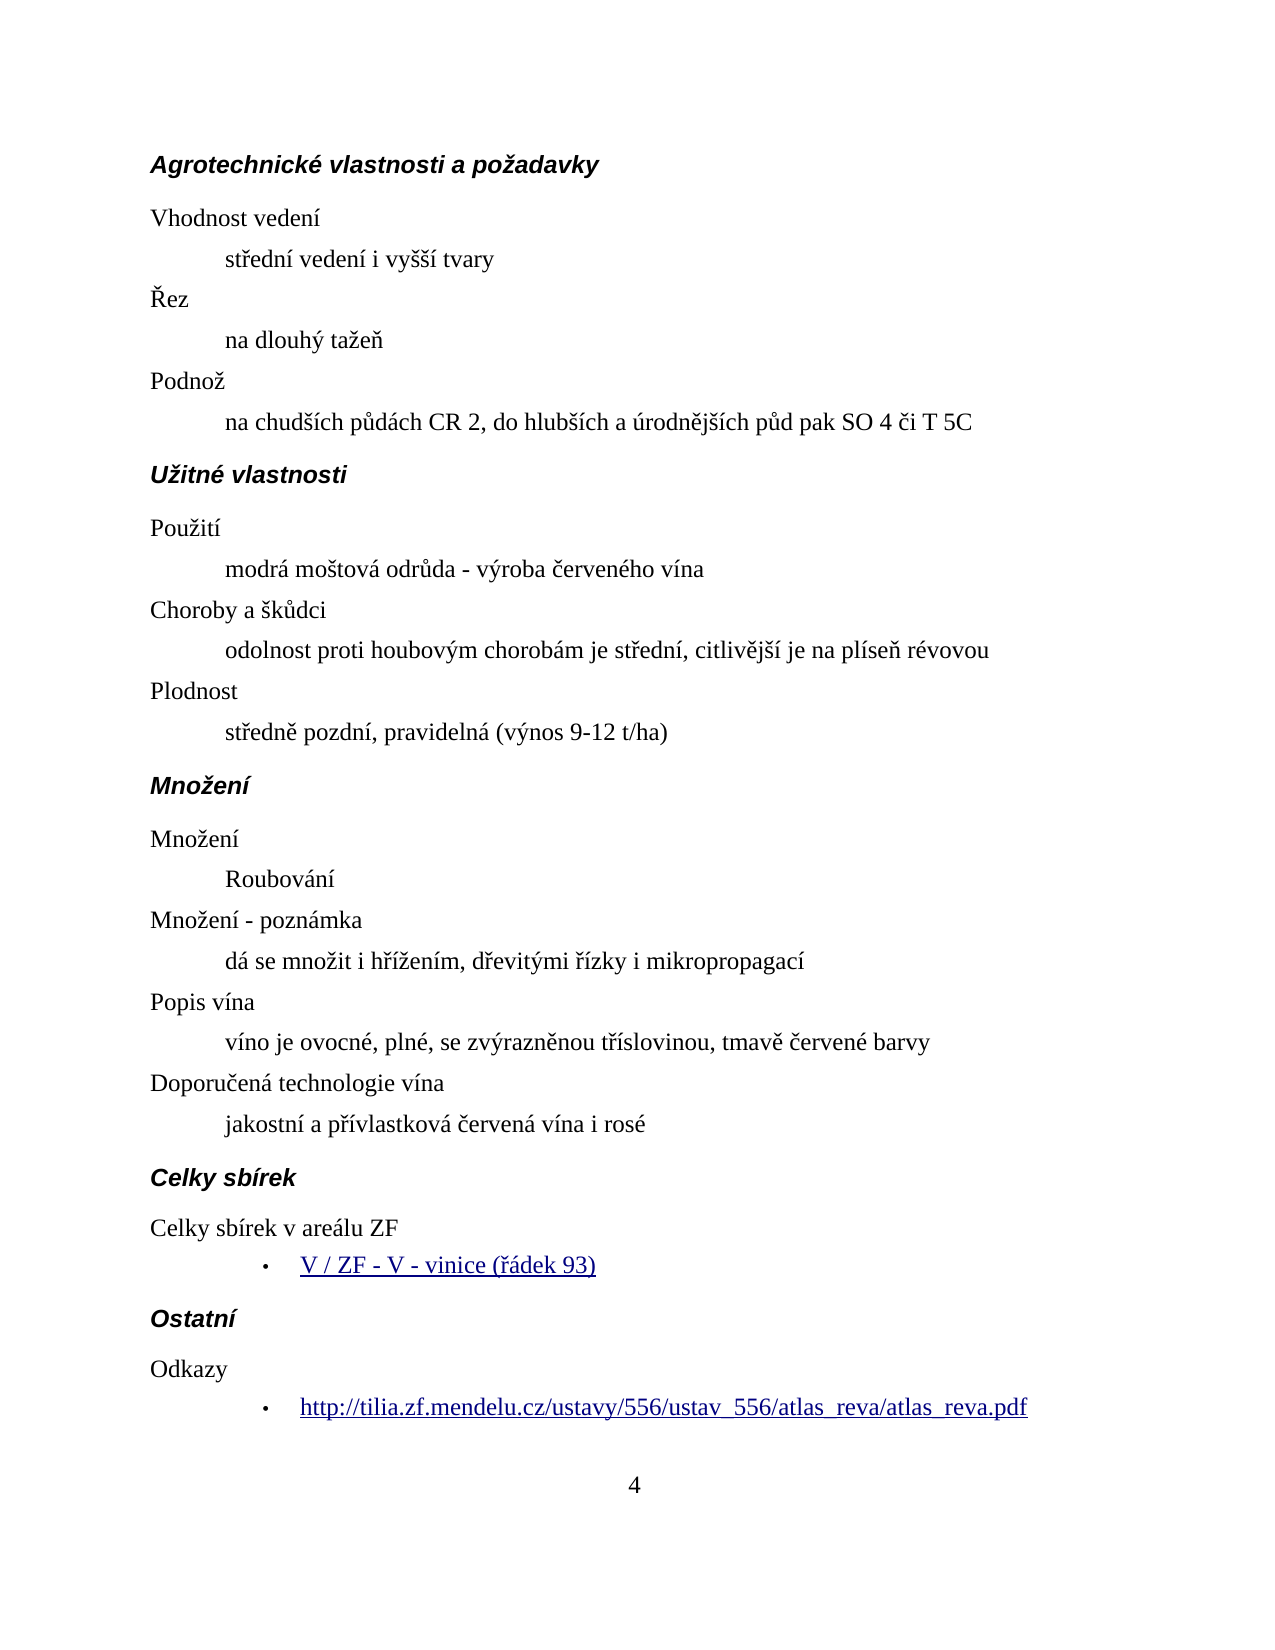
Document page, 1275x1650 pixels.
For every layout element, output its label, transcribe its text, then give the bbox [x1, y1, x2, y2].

subtitle Užitné vlastnosti [150, 460, 1125, 489]
text Podnož [150, 366, 1125, 395]
text Celky sbírek v areálu ZF [150, 1213, 1125, 1241]
text Řez [150, 284, 1125, 313]
text Množení [150, 824, 1125, 853]
text na chudších půdách CR 2, do hlubších a úrodnějších půd pak SO 4 či T 5C [225, 407, 1125, 435]
text Množení - poznámka [150, 905, 1125, 934]
text středně pozdní, pravidelná (výnos 9-12 t/ha) [225, 717, 1125, 746]
subtitle Celky sbírek [150, 1163, 1125, 1191]
list http://tilia.zf.mendelu.cz/ustavy/556/ustav_556/atlas_reva/atlas_reva.pdf [262, 1392, 1125, 1421]
subtitle Ostatní [150, 1304, 1125, 1333]
text modrá moštová odrůda - výroba červeného vína [225, 554, 1125, 583]
text Plodnost [150, 676, 1125, 705]
text Odkazy [150, 1354, 1125, 1383]
text Roubování [225, 864, 1125, 893]
text odolnost proti houbovým chorobám je střední, citlivější je na plíseň révovou [225, 636, 1125, 664]
text na dlouhý tažeň [225, 325, 1125, 354]
list V / ZF - V - vinice (řádek 93) [262, 1250, 1125, 1279]
subtitle Agrotechnické vlastnosti a požadavky [150, 150, 1125, 178]
text jakostní a přívlastková červená vína i rosé [225, 1109, 1125, 1138]
text víno je ovocné, plné, se zvýrazněnou tříslovinou, tmavě červené barvy [225, 1027, 1125, 1056]
text Doporučená technologie vína [150, 1068, 1125, 1097]
text Vhodnost vedení [150, 203, 1125, 232]
text Popis vína [150, 987, 1125, 1016]
text Použití [150, 513, 1125, 542]
subtitle Množení [150, 771, 1125, 799]
text Choroby a škůdci [150, 595, 1125, 624]
text dá se množit i hřížením, dřevitými řízky i mikropropagací [225, 946, 1125, 975]
text střední vedení i vyšší tvary [225, 244, 1125, 272]
